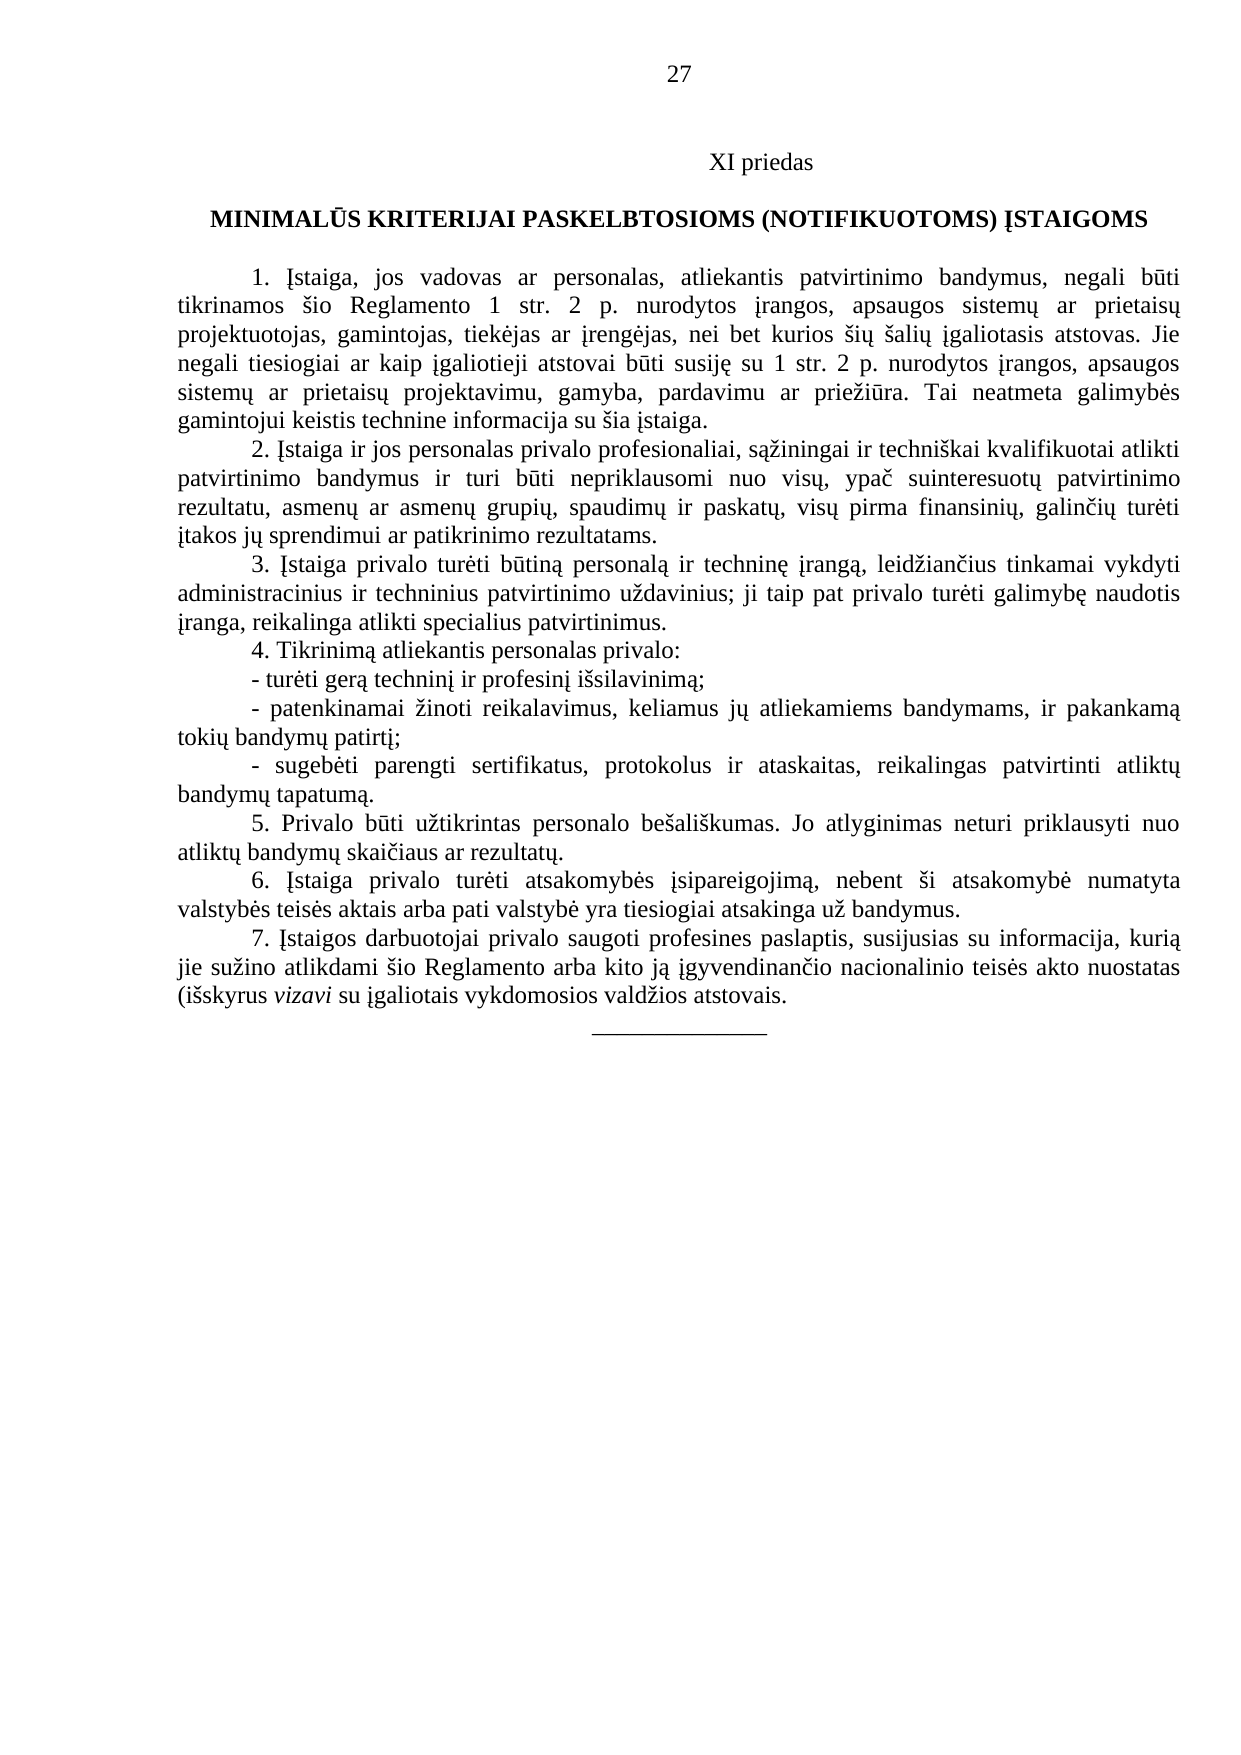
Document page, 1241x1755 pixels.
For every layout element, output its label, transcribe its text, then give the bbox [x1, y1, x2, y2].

text 3. Įstaiga privalo turėti būtiną personalą ir techninę įrangą, leidžiančius tinkamai vykdyti administracinius ir techninius patvirtinimo uždavinius; ji taip pat privalo turėti galimybę naudotis įranga, reikalinga atlikti specialius patvirtinimus. [177, 549, 1181, 636]
text ______________ [177, 1009, 1181, 1038]
text - sugebėti parengti sertifikatus, protokolus ir ataskaitas, reikalingas patvirtinti atliktų bandymų tapatumą. [177, 751, 1181, 808]
text - patenkinamai žinoti reikalavimus, keliamus jų atliekamiems bandymams, ir pakankamą tokių bandymų patirtį; [177, 693, 1181, 751]
text - turėti gerą techninį ir profesinį išsilavinimą; [177, 664, 1181, 693]
text 1. Įstaiga, jos vadovas ar personalas, atliekantis patvirtinimo bandymus, negali būti tikrinamos šio Reglamento 1 str. 2 p. nurodytos įrangos, apsaugos sistemų ar prietaisų projektuotojas, gamintojas, tiekėjas ar įrengėjas, nei bet kurios šių šalių įgaliotasis atstovas. Jie negali tiesiogiai ar kaip įgaliotieji atstovai būti susiję su 1 str. 2 p. nurodytos įrangos, apsaugos sistemų ar prietaisų projektavimu, gamyba, pardavimu ar priežiūra. Tai neatmeta galimybės gamintojui keistis technine informacija su šia įstaiga. [177, 262, 1181, 434]
text 5. Privalo būti užtikrintas personalo bešališkumas. Jo atlyginimas neturi priklausyti nuo atliktų bandymų skaičiaus ar rezultatų. [177, 808, 1181, 866]
text 4. Tikrinimą atliekantis personalas privalo: [177, 636, 1181, 664]
text 7. Įstaigos darbuotojai privalo saugoti profesines paslaptis, susijusias su informacija, kurią jie sužino atlikdami šio Reglamento arba kito ją įgyvendinančio nacionalinio teisės akto nuostatas (išskyrus vizavi su įgaliotais vykdomosios valdžios atstovais. [177, 923, 1181, 1009]
text XI priedas [177, 147, 1181, 176]
text 2. Įstaiga ir jos personalas privalo profesionaliai, sąžiningai ir techniškai kvalifikuotai atlikti patvirtinimo bandymus ir turi būti nepriklausomi nuo visų, ypač suinteresuotų patvirtinimo rezultatu, asmenų ar asmenų grupių, spaudimų ir paskatų, visų pirma finansinių, galinčių turėti įtakos jų sprendimui ar patikrinimo rezultatams. [177, 434, 1181, 549]
text MINIMALŪS KRITERIJAI PASKELBTOSIOMS (NOTIFIKUOTOMS) ĮSTAIGOMS [177, 204, 1181, 233]
text 6. Įstaiga privalo turėti atsakomybės įsipareigojimą, nebent ši atsakomybė numatyta valstybės teisės aktais arba pati valstybė yra tiesiogiai atsakinga už bandymus. [177, 866, 1181, 923]
